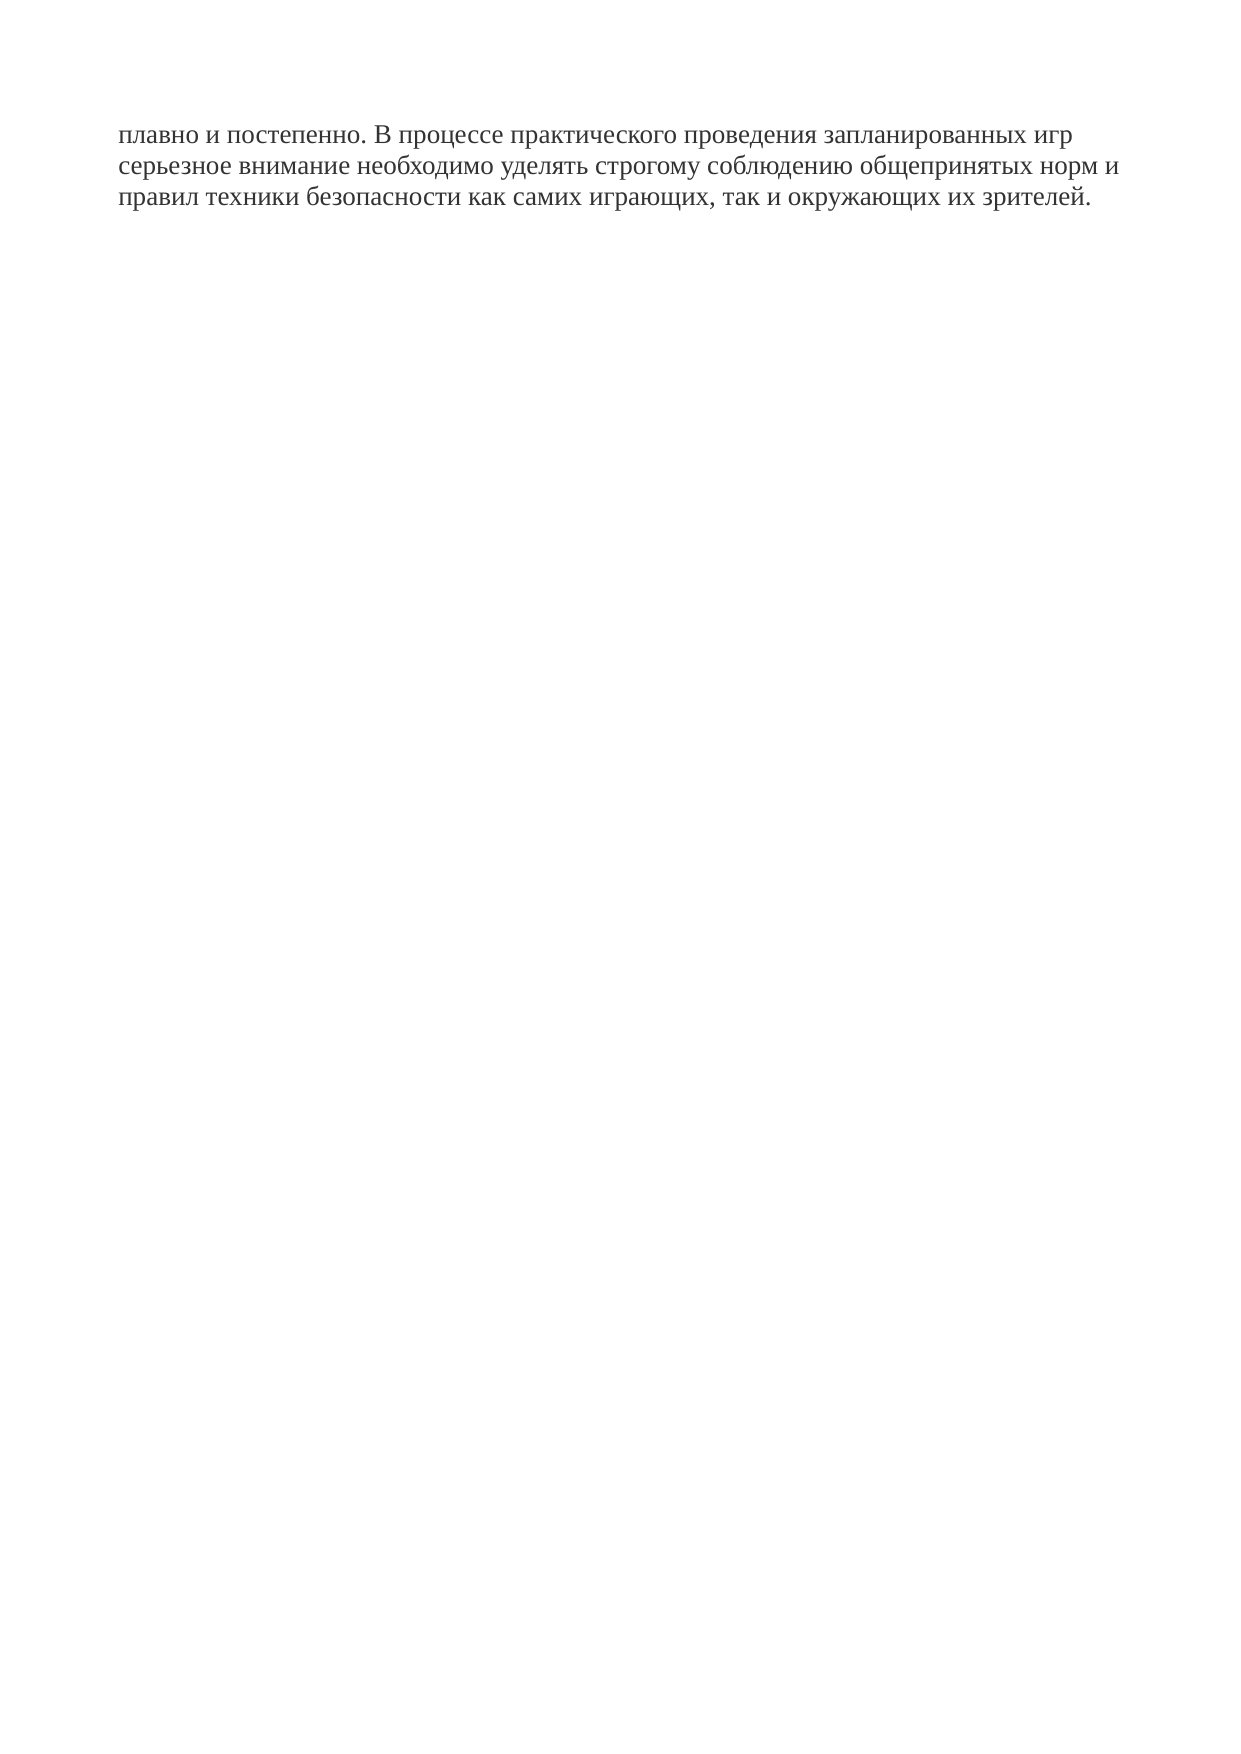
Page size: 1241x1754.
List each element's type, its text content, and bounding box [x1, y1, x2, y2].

text плавно и постепенно. В процессе практического проведения запланированных игр серьезное внимание необходимо уделять строгому соблюдению общепринятых норм и правил техники безопасности как самих играющих, так и окружающих их зрителей. [118, 118, 1122, 212]
